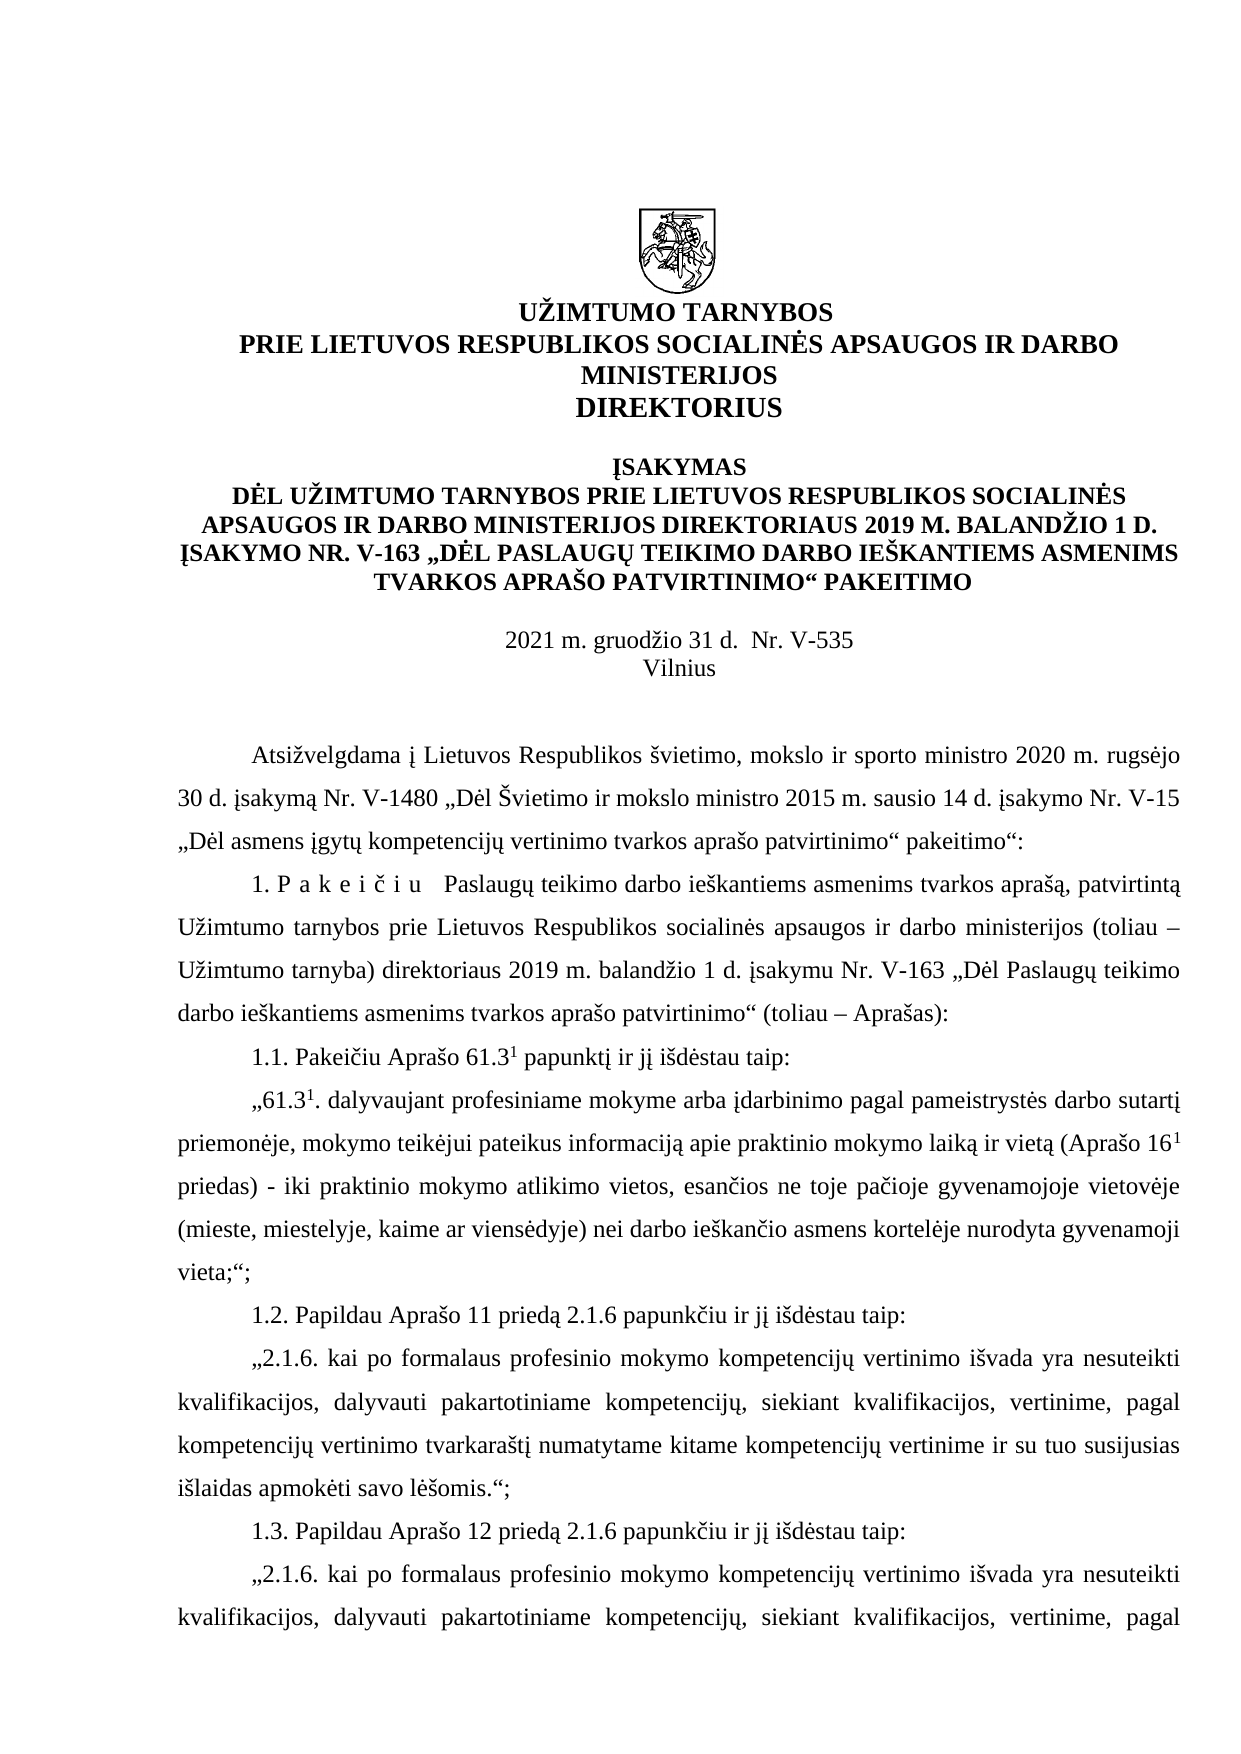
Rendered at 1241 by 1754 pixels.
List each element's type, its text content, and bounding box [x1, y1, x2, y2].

text 1. Pakeičiu Paslaugų teikimo darbo ieškantiems asmenims tvarkos aprašą, patvirtintą Užimtumo tarnybos prie Lietuvos Respublikos socialinės apsaugos ir darbo ministerijos (toliau – Užimtumo tarnyba) direktoriaus 2019 m. balandžio 1 d. įsakymu Nr. V-163 „Dėl Paslaugų teikimo darbo ieškantiems asmenims tvarkos aprašo patvirtinimo“ (toliau – Aprašas): [177, 869, 1181, 1027]
text 1.3. Papildau Aprašo 12 priedą 2.1.6 papunkčiu ir jį išdėstau taip: [177, 1516, 1181, 1545]
text „2.1.6. kai po formalaus profesinio mokymo kompetencijų vertinimo išvada yra nesuteikti kvalifikacijos, dalyvauti pakartotiniame kompetencijų, siekiant kvalifikacijos, vertinime, pagal [177, 1559, 1181, 1631]
text ĮSAKYMAS [177, 452, 1181, 481]
text Užimtumo tarnybos [177, 297, 1181, 328]
text 2021 m. gruodžio 31 d. Nr. V-535 [177, 625, 1181, 653]
text 1.2. Papildau Aprašo 11 priedą 2.1.6 papunkčiu ir jį išdėstau taip: [177, 1300, 1181, 1329]
text „2.1.6. kai po formalaus profesinio mokymo kompetencijų vertinimo išvada yra nesuteikti kvalifikacijos, dalyvauti pakartotiniame kompetencijų, siekiant kvalifikacijos, vertinime, pagal kompetencijų vertinimo tvarkaraštį numatytame kitame kompetencijų vertinime ir su tuo susijusias išlaidas apmokėti savo lėšomis.“; [177, 1343, 1181, 1502]
text 1.1. Pakeičiu Aprašo 61.31 papunktį ir jį išdėstau taip: [177, 1042, 1181, 1070]
text prie Lietuvos respublikos socialinės apsaugos ir darbo ministerijos DIREKTORIUS [177, 328, 1181, 423]
text Atsižvelgdama į Lietuvos Respublikos švietimo, mokslo ir sporto ministro 2020 m. rugsėjo 30 d. įsakymą Nr. V-1480 „Dėl Švietimo ir mokslo ministro 2015 m. sausio 14 d. įsakymo Nr. V-15 „Dėl asmens įgytų kompetencijų vertinimo tvarkos aprašo patvirtinimo“ pakeitimo“: [177, 740, 1181, 855]
subtitle Vilnius [177, 653, 1181, 682]
subtitle DĖL užimtumo tarnybos prie LIETUVOS RESPUBLIKOS SOCIALINĖS APSAUGOS IR DARBO MINISTERIJOS DIREKTORIAUS 2019 M. BALANDŽIO 1 D. ĮSAKYMO NR. V-163 „DĖL PASLAUGŲ TEIKIMO DARBO IEŠKANTIEMS ASMENIMS TVARKOS APRAŠO PATVIRTINIMO“ PAKEITIMO [177, 481, 1181, 596]
text „61.31. dalyvaujant profesiniame mokyme arba įdarbinimo pagal pameistrystės darbo sutartį priemonėje, mokymo teikėjui pateikus informaciją apie praktinio mokymo laiką ir vietą (Aprašo 161 priedas) - iki praktinio mokymo atlikimo vietos, esančios ne toje pačioje gyvenamojoje vietovėje (mieste, miestelyje, kaime ar viensėdyje) nei darbo ieškančio asmens kortelėje nurodyta gyvenamoji vieta;“; [177, 1085, 1181, 1286]
